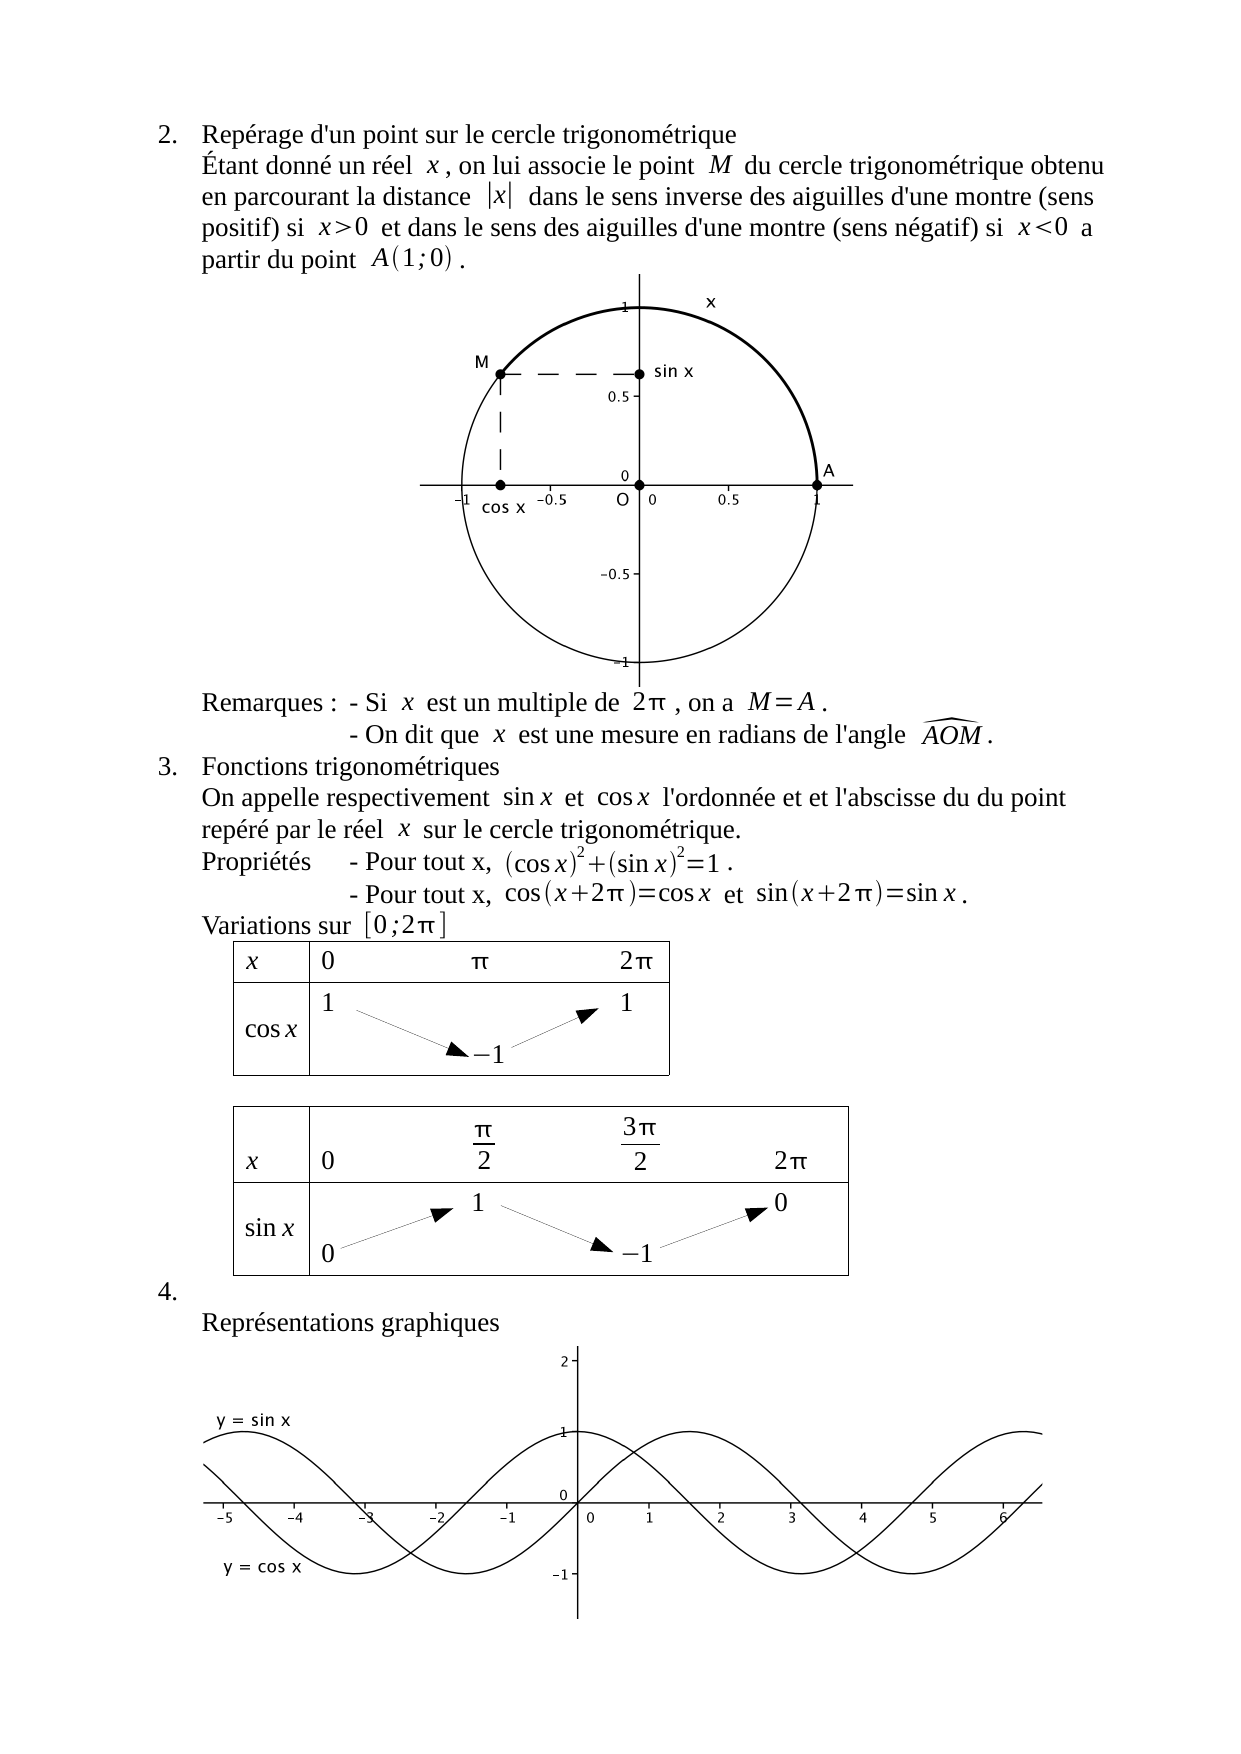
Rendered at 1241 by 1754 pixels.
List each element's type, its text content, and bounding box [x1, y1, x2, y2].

table_header [608, 1107, 762, 1182]
table_header [459, 1107, 608, 1182]
picture [419, 274, 854, 687]
table_header [459, 942, 608, 982]
table_header [763, 1107, 848, 1182]
table_header [234, 942, 309, 982]
table_header [608, 942, 669, 982]
table_cell [608, 1183, 762, 1275]
table_header [310, 1107, 459, 1182]
table_cell [310, 983, 459, 1075]
list Fonctions trigonométriques On appelle respectivement et l'ordonnée et et l'abscisse du du point repéré par le réel sur le cercle trigonométrique. Propriétés - Pour tout x, . - Pour tout x, et . Variations sur [158, 750, 1127, 941]
list Repérage d'un point sur le cercle trigonométrique Étant donné un réel , on lui associe le point du cercle trigonométrique obtenu en parcourant la distance dans le sens inverse des aiguilles d'une montre (sens positif) si et dans le sens des aiguilles d'une montre (sens négatif) si a partir du point . Remarques : - Si est un multiple de , on a . - On dit que est une mesure en radians de l'angle . [158, 118, 1127, 750]
table_cell [310, 1183, 459, 1275]
table_cell [459, 1183, 608, 1275]
table_cell [459, 983, 608, 1075]
picture [203, 1346, 1043, 1619]
table_header [310, 942, 459, 982]
table_cell [234, 983, 309, 1075]
table_cell [763, 1183, 848, 1275]
list Représentations graphiques [158, 1275, 1127, 1337]
table_cell [234, 1183, 309, 1275]
table_header [234, 1107, 309, 1182]
table_cell [608, 983, 669, 1075]
